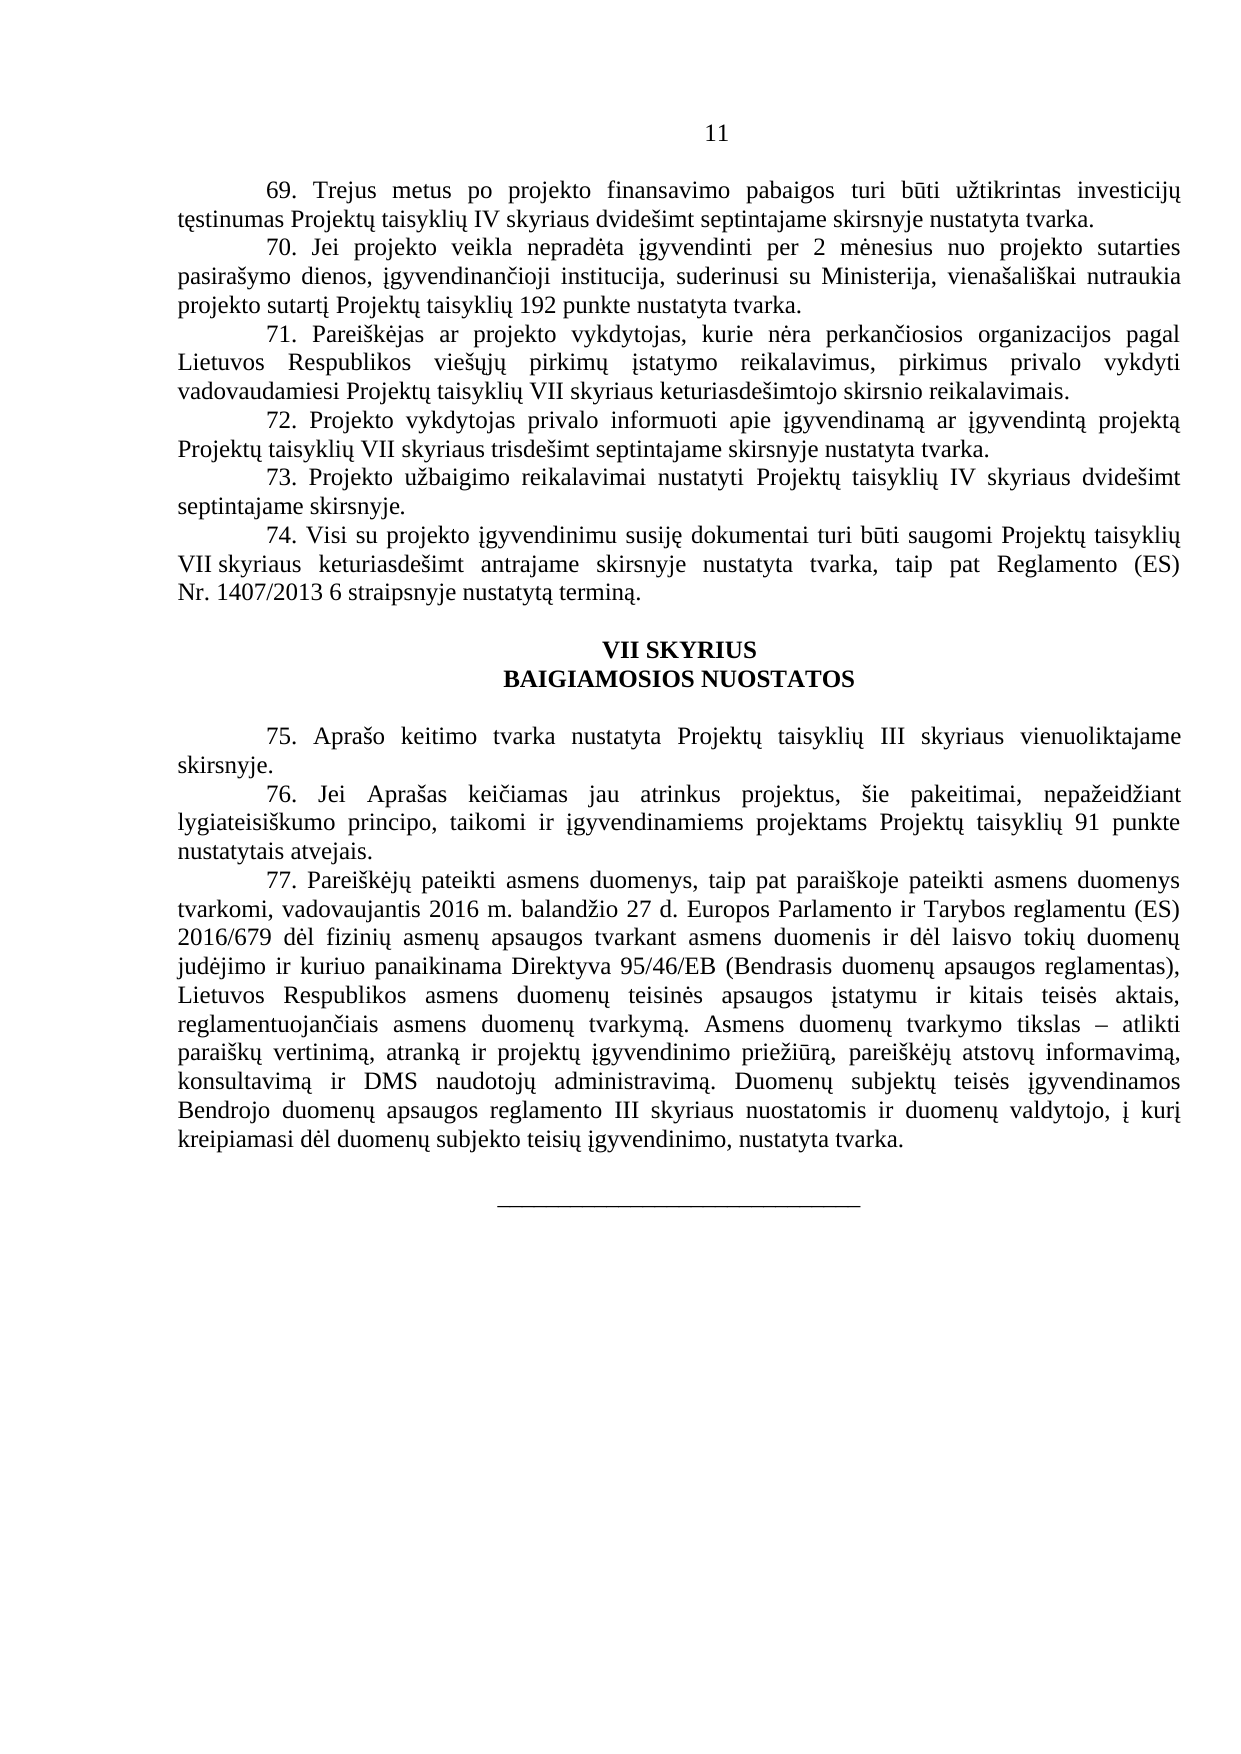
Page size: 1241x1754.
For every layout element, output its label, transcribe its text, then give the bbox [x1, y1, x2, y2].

text 76. Jei Aprašas keičiamas jau atrinkus projektus, šie pakeitimai, nepažeidžiant lygiateisiškumo principo, taikomi ir įgyvendinamiems projektams Projektų taisyklių 91 punkte nustatytais atvejais. [177, 779, 1181, 865]
text 70. Jei projekto veikla nepradėta įgyvendinti per 2 mėnesius nuo projekto sutarties pasirašymo dienos, įgyvendinančioji institucija, suderinusi su Ministerija, vienašališkai nutraukia projekto sutartį Projektų taisyklių 192 punkte nustatyta tvarka. [177, 232, 1181, 319]
text VII SKYRIUS [177, 635, 1181, 664]
text 69. Trejus metus po projekto finansavimo pabaigos turi būti užtikrintas investicijų tęstinumas Projektų taisyklių IV skyriaus dvidešimt septintajame skirsnyje nustatyta tvarka. [177, 175, 1181, 232]
text 71. Pareiškėjas ar projekto vykdytojas, kurie nėra perkančiosios organizacijos pagal Lietuvos Respublikos viešųjų pirkimų įstatymo reikalavimus, pirkimus privalo vykdyti vadovaudamiesi Projektų taisyklių VII skyriaus keturiasdešimtojo skirsnio reikalavimais. [177, 319, 1181, 405]
text 72. Projekto vykdytojas privalo informuoti apie įgyvendinamą ar įgyvendintą projektą Projektų taisyklių VII skyriaus trisdešimt septintajame skirsnyje nustatyta tvarka. [177, 405, 1181, 462]
text 74. Visi su projekto įgyvendinimu susiję dokumentai turi būti saugomi Projektų taisyklių VII skyriaus keturiasdešimt antrajame skirsnyje nustatyta tvarka, taip pat Reglamento (ES) Nr. 1407/2013 6 straipsnyje nustatytą terminą. [177, 520, 1181, 606]
text ______________________________ [177, 1181, 1181, 1210]
text 73. Projekto užbaigimo reikalavimai nustatyti Projektų taisyklių IV skyriaus dvidešimt septintajame skirsnyje. [177, 462, 1181, 520]
text 75. Aprašo keitimo tvarka nustatyta Projektų taisyklių III skyriaus vienuoliktajame skirsnyje. [177, 721, 1181, 779]
text 77. Pareiškėjų pateikti asmens duomenys, taip pat paraiškoje pateikti asmens duomenys tvarkomi, vadovaujantis 2016 m. balandžio 27 d. Europos Parlamento ir Tarybos reglamentu (ES) 2016/679 dėl fizinių asmenų apsaugos tvarkant asmens duomenis ir dėl laisvo tokių duomenų judėjimo ir kuriuo panaikinama Direktyva 95/46/EB (Bendrasis duomenų apsaugos reglamentas), Lietuvos Respublikos asmens duomenų teisinės apsaugos įstatymu ir kitais teisės aktais, reglamentuojančiais asmens duomenų tvarkymą. Asmens duomenų tvarkymo tikslas – atlikti paraiškų vertinimą, atranką ir projektų įgyvendinimo priežiūrą, pareiškėjų atstovų informavimą, konsultavimą ir DMS naudotojų administravimą. Duomenų subjektų teisės įgyvendinamos Bendrojo duomenų apsaugos reglamento III skyriaus nuostatomis ir duomenų valdytojo, į kurį kreipiamasi dėl duomenų subjekto teisių įgyvendinimo, nustatyta tvarka. [177, 865, 1181, 1152]
text BAIGIAMOSIOS NUOSTATOS [177, 664, 1181, 692]
